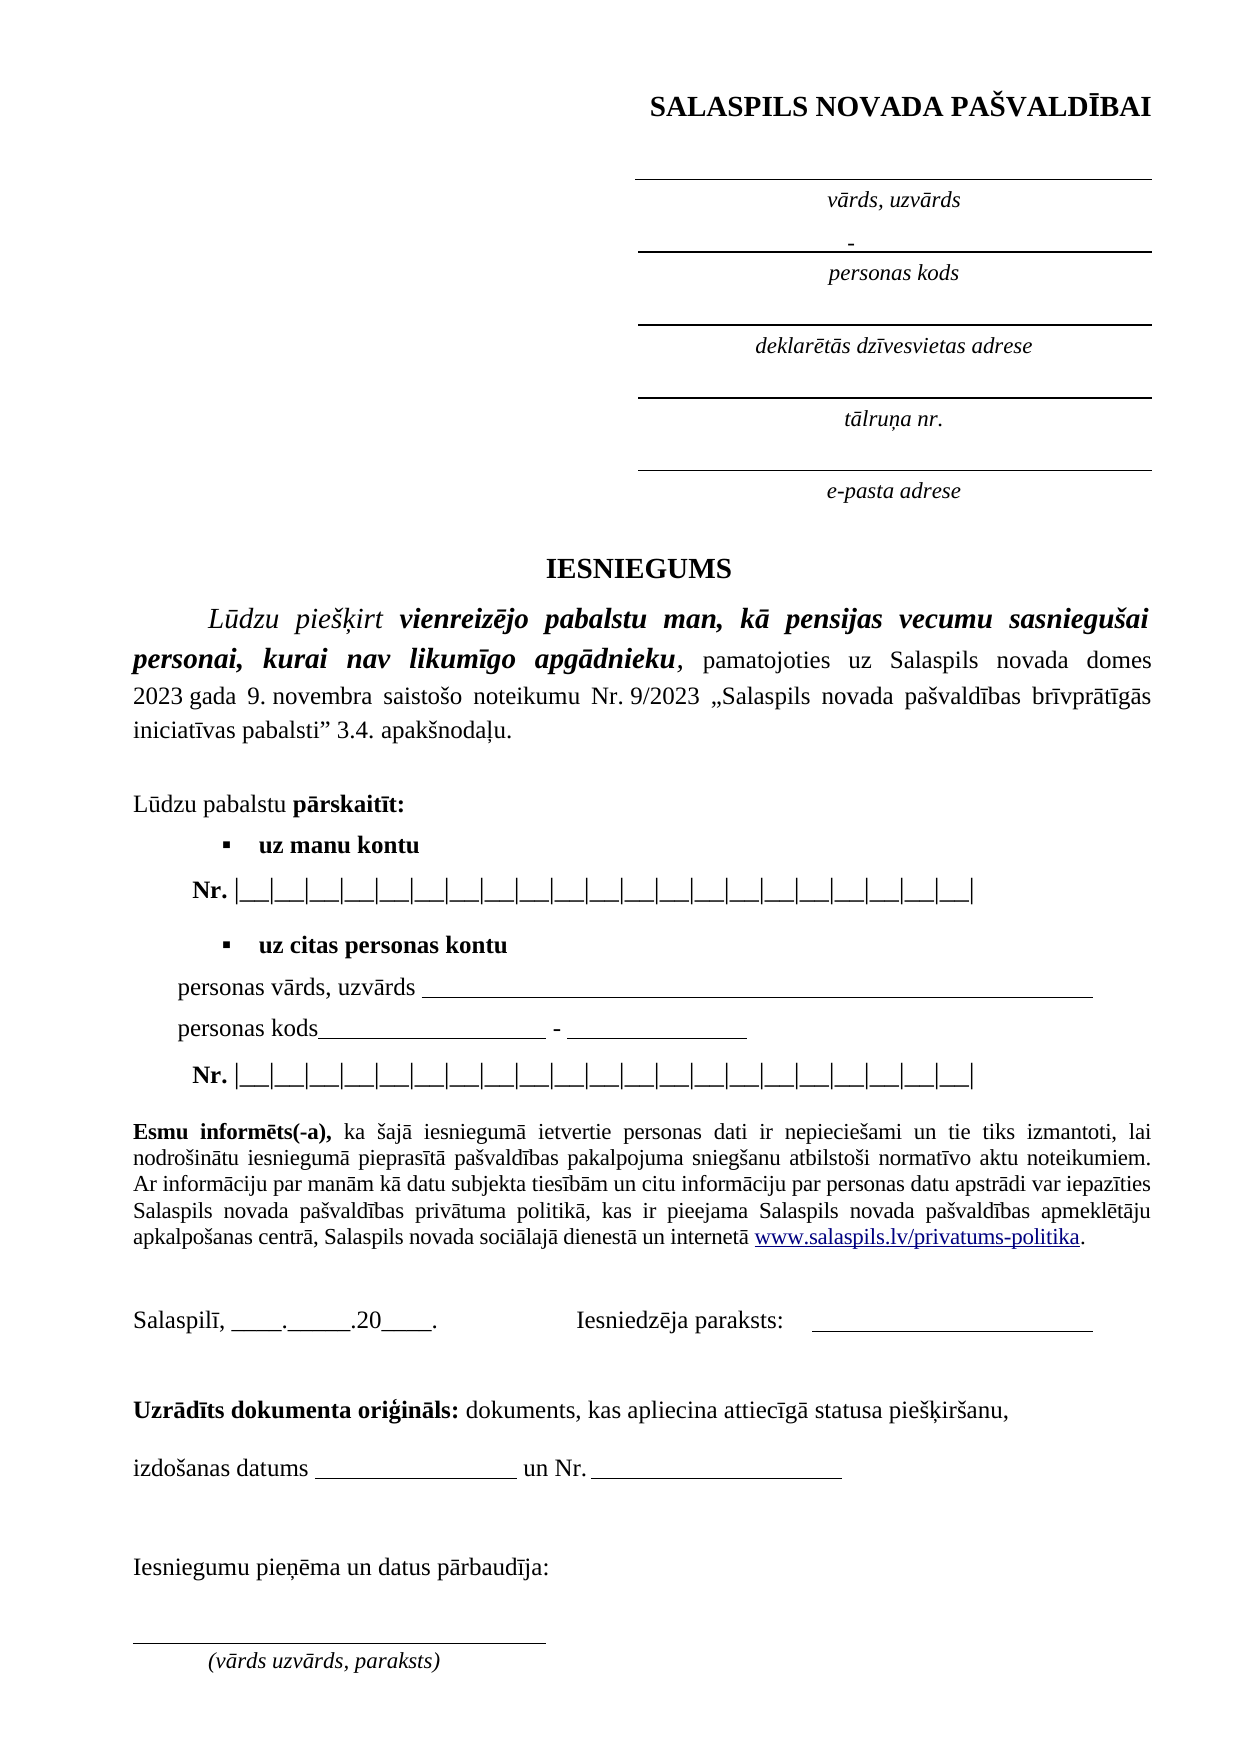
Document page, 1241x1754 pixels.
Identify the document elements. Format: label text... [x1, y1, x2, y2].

text personas kods [635, 259, 1152, 285]
text Uzrādīts dokumenta oriģināls: dokuments, kas apliecina attiecīgā statusa piešķiršanu, [133, 1395, 1152, 1424]
text personas kods - [133, 1013, 1152, 1042]
text Nr. |__|__|__|__|__|__|__|__|__|__|__|__|__|__|__|__|__|__|__|__|__| [133, 872, 1152, 905]
text Nr. |__|__|__|__|__|__|__|__|__|__|__|__|__|__|__|__|__|__|__|__|__| [133, 1056, 1152, 1090]
text (vārds uzvārds, paraksts) [133, 1647, 1152, 1673]
text vārds, uzvārds [635, 186, 1152, 212]
text SALASPILS NOVADA PAŠVALDĪBAI [133, 89, 1152, 122]
text Salaspilī, ____._____.20____. Iesniedzēja paraksts: [133, 1306, 1152, 1334]
text Lūdzu pabalstu pārskaitīt: [133, 789, 1152, 818]
text Iesniegumu pieņēma un datus pārbaudīja: [133, 1552, 1152, 1581]
text deklarētās dzīvesvietas adrese [635, 332, 1152, 358]
text izdošanas datums un Nr. [133, 1453, 1152, 1482]
text - [635, 229, 1152, 255]
text tālruņa nr. [635, 405, 1152, 431]
text personas vārds, uzvārds [133, 972, 1152, 1001]
list uz manu kontu [221, 830, 1152, 859]
list uz citas personas kontu [221, 931, 1152, 959]
text Esmu informēts(-a), ka šajā iesniegumā ietvertie personas dati ir nepieciešami un tie tiks izmantoti, lai nodrošinātu iesniegumā pieprasītā pašvaldības pakalpojuma sniegšanu atbilstoši normatīvo aktu noteikumiem. Ar informāciju par manām kā datu subjekta tiesībām un citu informāciju par personas datu apstrādi var iepazīties Salaspils novada pašvaldības privātuma politikā, kas ir pieejama Salaspils novada pašvaldības apmeklētāju apkalpošanas centrā, Salaspils novada sociālajā dienestā un internetā www.salaspils.lv/privatums-politika. [133, 1118, 1152, 1249]
text Lūdzu piešķirt vienreizējo pabalstu man, kā pensijas vecumu sasniegušai personai, kurai nav likumīgo apgādnieku, pamatojoties uz Salaspils novada domes 2023 gada 9. novembra saistošo noteikumu Nr. 9/2023 „Salaspils novada pašvaldības brīvprātīgās iniciatīvas pabalsti” 3.4. apakšnodaļu. [133, 601, 1152, 744]
text e-pasta adrese [635, 478, 1152, 504]
text IESNIEGUMS [133, 551, 1152, 584]
